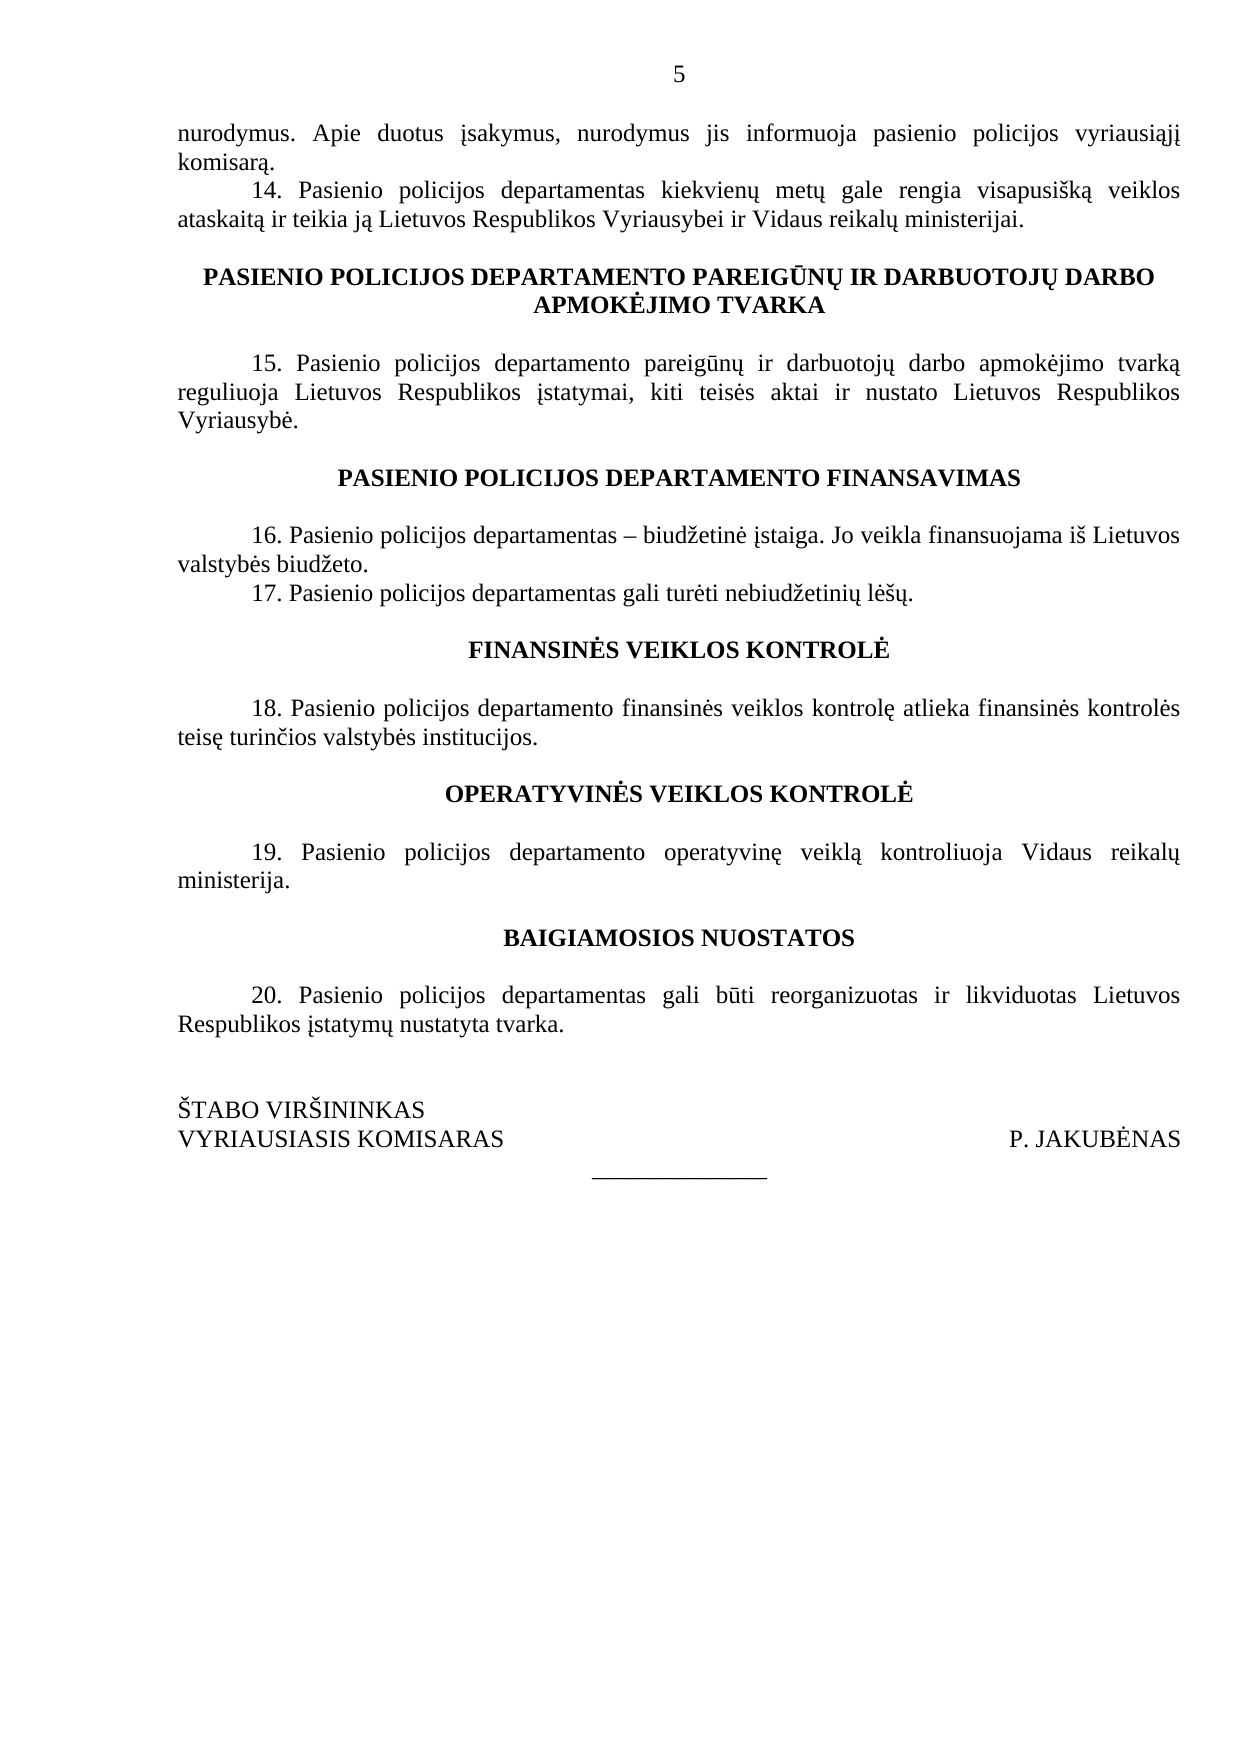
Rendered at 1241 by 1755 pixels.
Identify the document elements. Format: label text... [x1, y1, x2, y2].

text PASIENIO POLICIJOS DEPARTAMENTO FINANSAVIMAS [177, 463, 1181, 492]
text 14. Pasienio policijos departamentas kiekvienų metų gale rengia visapusišką veiklos ataskaitą ir teikia ją Lietuvos Respublikos Vyriausybei ir Vidaus reikalų ministerijai. [177, 176, 1181, 233]
text 15. Pasienio policijos departamento pareigūnų ir darbuotojų darbo apmokėjimo tvarką reguliuoja Lietuvos Respublikos įstatymai, kiti teisės aktai ir nustato Lietuvos Respublikos Vyriausybė. [177, 348, 1181, 434]
text FINANSINĖS VEIKLOS KONTROLĖ [177, 636, 1181, 664]
text 20. Pasienio policijos departamentas gali būti reorganizuotas ir likviduotas Lietuvos Respublikos įstatymų nustatyta tvarka. [177, 981, 1181, 1038]
text PASIENIO POLICIJOS DEPARTAMENTO PAREIGŪNŲ IR DARBUOTOJŲ DARBO APMOKĖJIMO TVARKA [177, 262, 1181, 319]
text ŠTABO VIRŠININKAS [177, 1096, 1181, 1124]
text nurodymus. Apie duotus įsakymus, nurodymus jis informuoja pasienio policijos vyriausiąjį komisarą. [177, 118, 1181, 176]
text ______________ [177, 1153, 1181, 1182]
text 16. Pasienio policijos departamentas – biudžetinė įstaiga. Jo veikla finansuojama iš Lietuvos valstybės biudžeto. [177, 521, 1181, 578]
text BAIGIAMOSIOS NUOSTATOS [177, 923, 1181, 952]
text 17. Pasienio policijos departamentas gali turėti nebiudžetinių lėšų. [177, 578, 1181, 607]
text 19. Pasienio policijos departamento operatyvinę veiklą kontroliuoja Vidaus reikalų ministerija. [177, 837, 1181, 894]
text OPERATYVINĖS VEIKLOS KONTROLĖ [177, 779, 1181, 808]
text VYRIAUSIASIS KOMISARAS P. JAKUBĖNAS [177, 1124, 1181, 1153]
text 18. Pasienio policijos departamento finansinės veiklos kontrolę atlieka finansinės kontrolės teisę turinčios valstybės institucijos. [177, 693, 1181, 751]
